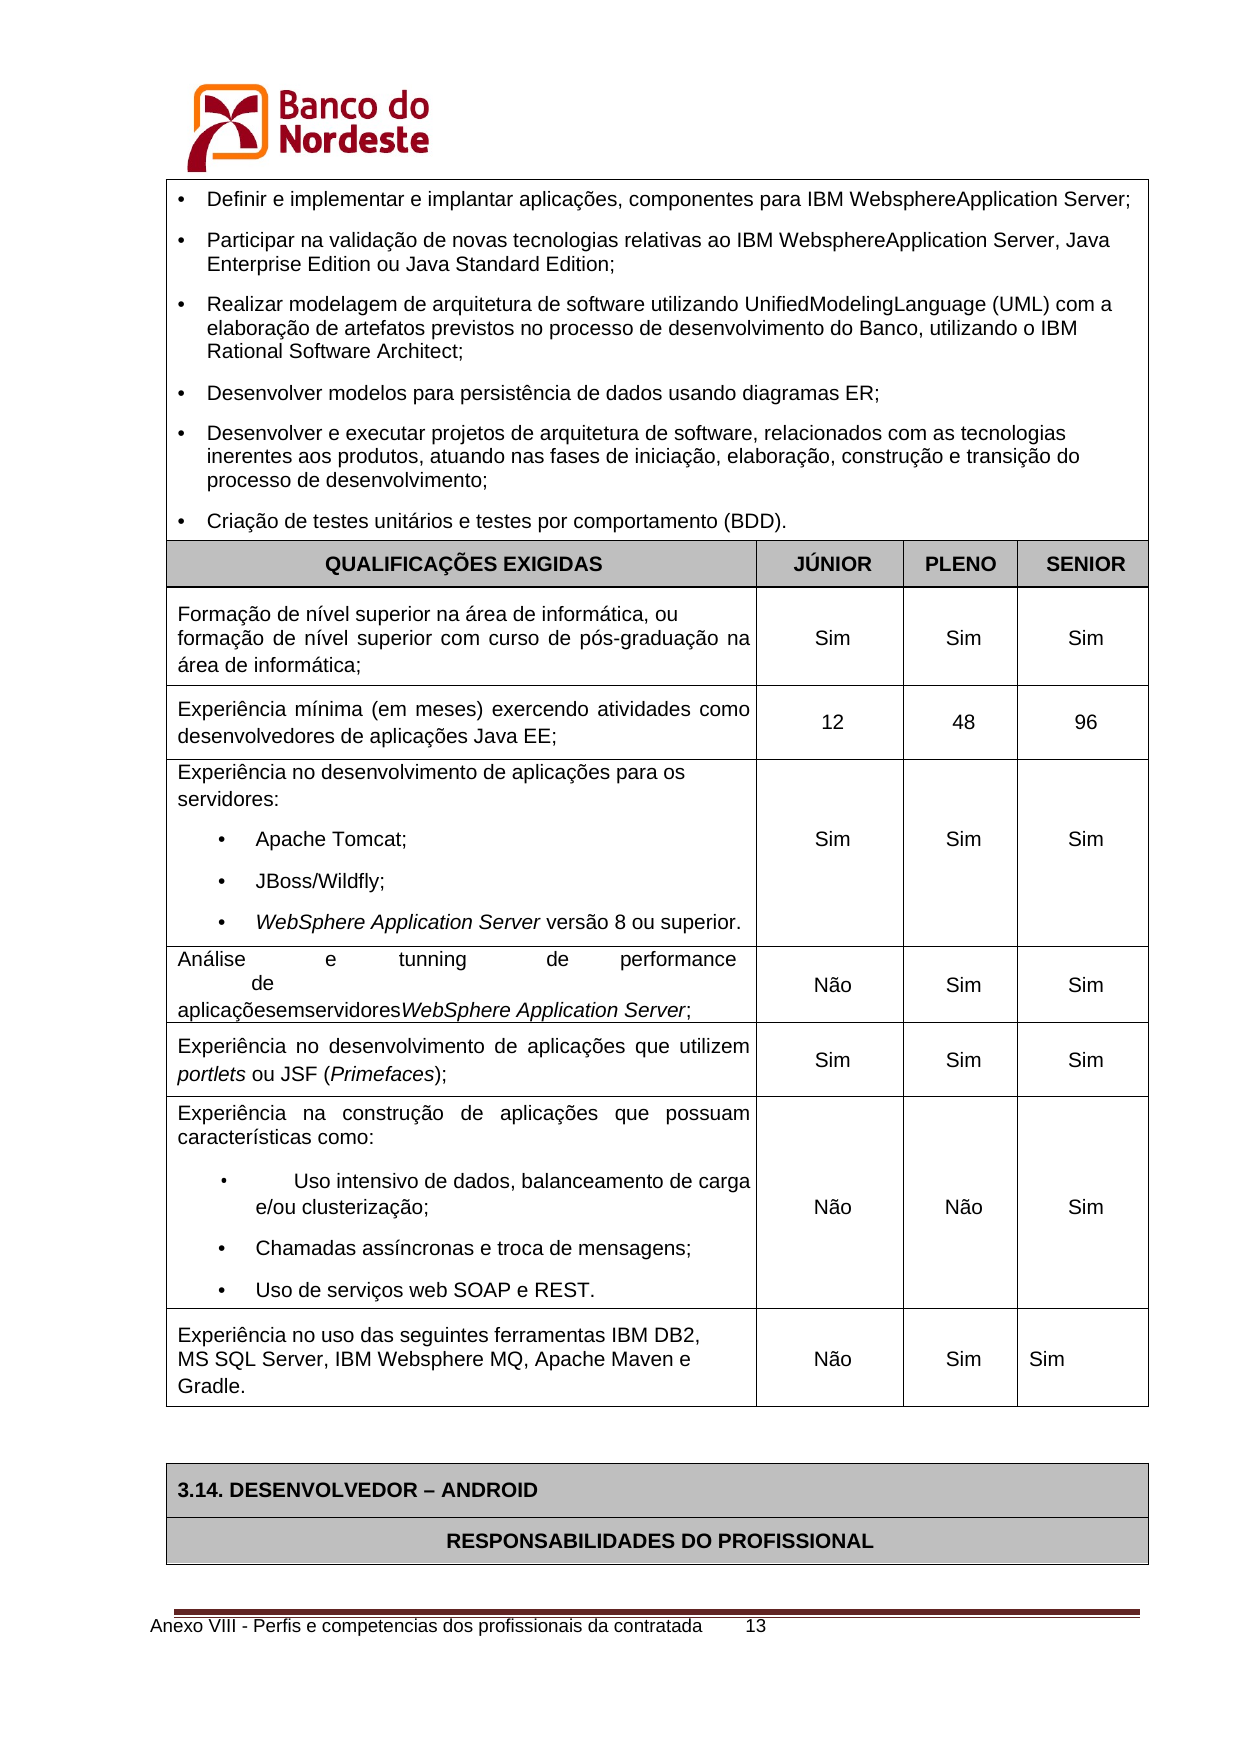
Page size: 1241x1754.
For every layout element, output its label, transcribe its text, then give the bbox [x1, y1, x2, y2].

table_header 3.14. DESENVOLVEDOR – ANDROID [167, 1464, 1148, 1517]
table_cell JÚNIOR [757, 541, 903, 586]
table_cell 12 [757, 686, 903, 758]
table_cell Sim [904, 1023, 1017, 1096]
table_cell 96 [1018, 686, 1148, 758]
table_cell RESPONSABILIDADES DO PROFISSIONAL [167, 1518, 1148, 1563]
table_cell Sim [1018, 1195, 1148, 1307]
table_cell Sim [904, 1346, 1017, 1406]
table_cell [757, 760, 903, 827]
table_cell Sim [1018, 827, 1148, 946]
table_cell Definir e implementar e implantar aplicações, componentes para IBM WebsphereApplication Server; Participar na validação de novas tecnologias relativas ao IBM WebsphereApplication Server, Java Enterprise Edition ou Java Standard Edition; Realizar modelagem de arquitetura de software utilizando UnifiedModelingLanguage (UML) com a elaboração de artefatos previstos no processo de desenvolvimento do Banco, utilizando o IBM Rational Software Architect; Desenvolver modelos para persistência de dados usando diagramas ER; Desenvolver e executar projetos de arquitetura de software, relacionados com as tecnologias inerentes aos produtos, atuando nas fases de iniciação, elaboração, construção e transição do processo de desenvolvimento; Criação de testes unitários e testes por comportamento (BDD). [167, 180, 1148, 540]
table_cell [904, 1097, 1017, 1195]
table_cell Sim [1018, 1023, 1148, 1096]
table_cell [1018, 1097, 1148, 1195]
table_cell Sim [1018, 626, 1148, 684]
table_cell Não [904, 1195, 1017, 1307]
table_cell [1018, 1309, 1148, 1346]
table_cell [1018, 760, 1148, 827]
table_cell [1018, 588, 1148, 626]
table_cell Experiência no desenvolvimento de aplicações que utilizem portlets ou JSF (Primefaces); [167, 1023, 756, 1096]
table_cell PLENO [904, 541, 1017, 586]
table_cell [757, 1097, 903, 1195]
table_cell Sim [904, 626, 1017, 684]
table_cell Análise e tunning de performance de aplicaçõesemservidoresWebSphere Application Server; [167, 947, 756, 1022]
table_cell [757, 588, 903, 626]
table_cell Sim [1018, 947, 1148, 1022]
table_cell Não [757, 947, 903, 1022]
picture [177, 73, 436, 179]
table_cell Não [757, 1346, 903, 1406]
table_cell Sim [757, 827, 903, 946]
table_cell Sim [1018, 1346, 1148, 1406]
table_cell Experiência no uso das seguintes ferramentas IBM DB2, [167, 1309, 756, 1346]
table_cell Sim [757, 1023, 903, 1096]
table_cell MS SQL Server, IBM Websphere MQ, Apache Maven e Gradle. [167, 1346, 756, 1406]
table_cell [904, 760, 1017, 827]
table_cell Sim [757, 626, 903, 684]
table_cell Experiência mínima (em meses) exercendo atividades como desenvolvedores de aplicações Java EE; [167, 686, 756, 758]
table_cell Apache Tomcat; JBoss/Wildfly; WebSphere Application Server versão 8 ou superior. [167, 827, 756, 946]
table_cell Formação de nível superior na área de informática, ou [167, 588, 756, 626]
table_cell Sim [904, 827, 1017, 946]
table_cell [904, 588, 1017, 626]
table_cell QUALIFICAÇÕES EXIGIDAS [167, 541, 756, 586]
table_cell 48 [904, 686, 1017, 758]
table_cell Experiência no desenvolvimento de aplicações para os servidores: [167, 760, 756, 827]
table_cell Não [757, 1195, 903, 1307]
table_cell [904, 1309, 1017, 1346]
table_cell formação de nível superior com curso de pós-graduação na área de informática; [167, 626, 756, 684]
table_cell e/ou clusterização; Chamadas assíncronas e troca de mensagens; Uso de serviços web SOAP e REST. [167, 1195, 756, 1307]
table_cell SENIOR [1018, 541, 1148, 586]
table_cell [757, 1309, 903, 1346]
table_cell Experiência na construção de aplicações que possuam características como: • Uso intensivo de dados, balanceamento de carga [167, 1097, 756, 1195]
table_cell Sim [904, 947, 1017, 1022]
